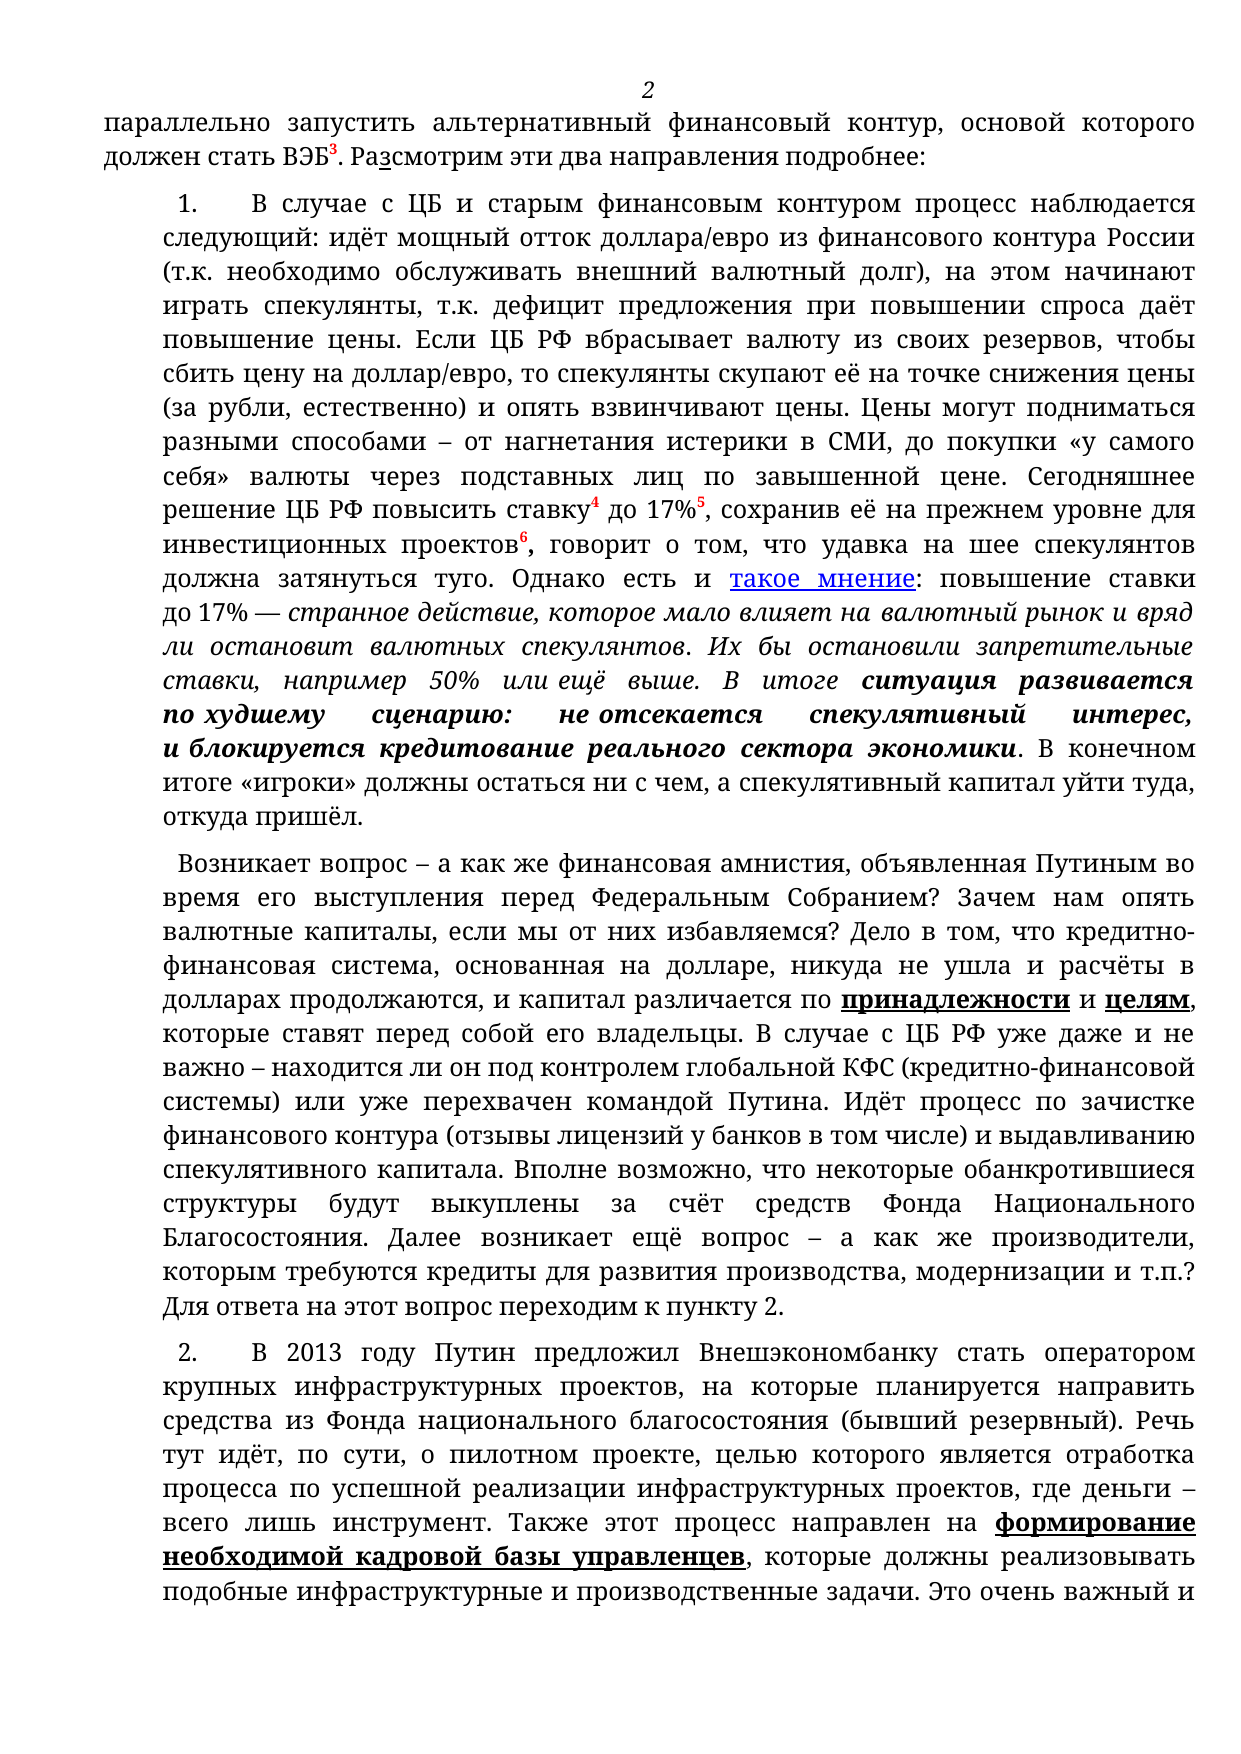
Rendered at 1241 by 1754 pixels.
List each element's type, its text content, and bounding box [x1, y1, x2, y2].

list В случае с ЦБ и старым финансовым контуром процесс наблюдается следующий: идёт мощный отток доллара/евро из финансового контура России (т.к. необходимо обслуживать внешний валютный долг), на этом начинают играть спекулянты, т.к. дефицит предложения при повышении спроса даёт повышение цены. Если ЦБ РФ вбрасывает валюту из своих резервов, чтобы сбить цену на доллар/евро, то спекулянты скупают её на точке снижения цены (за рубли, естественно) и опять взвинчивают цены. Цены могут подниматься разными способами – от нагнетания истерики в СМИ, до покупки «у самого себя» валюты через подставных лиц по завышенной цене. Сегодняшнее решение ЦБ РФ повысить ставку до 17%, сохранив её на прежнем уровне для инвестиционных проектов, говорит о том, что удавка на шее спекулянтов должна затянуться туго. Однако есть и такое мнение: повышение ставки до 17% — странное действие, которое мало влияет на валютный рынок и вряд ли остановит валютных спекулянтов. Их бы остановили запретительные ставки, например 50% или ещё выше. В итоге ситуация развивается по худшему сценарию: не отсекается спекулятивный интерес, и блокируется кредитование реального сектора экономики. В конечном итоге «игроки» должны остаться ни с чем, а спекулятивный капитал уйти туда, откуда пришёл. [162, 186, 1196, 833]
text Возникает вопрос – а как же финансовая амнистия, объявленная Путиным во время его выступления перед Федеральным Собранием? Зачем нам опять валютные капиталы, если мы от них избавляемся? Дело в том, что кредитно-финансовая система, основанная на долларе, никуда не ушла и расчёты в долларах продолжаются, и капитал различается по принадлежности и целям, которые ставят перед собой его владельцы. В случае с ЦБ РФ уже даже и не важно – находится ли он под контролем глобальной КФС (кредитно-финансовой системы) или уже перехвачен командой Путина. Идёт процесс по зачистке финансового контура (отзывы лицензий у банков в том числе) и выдавливанию спекулятивного капитала. Вполне возможно, что некоторые обанкротившиеся структуры будут выкуплены за счёт средств Фонда Национального Благосостояния. Далее возникает ещё вопрос – а как же производители, которым требуются кредиты для развития производства, модернизации и т.п.? Для ответа на этот вопрос переходим к пункту 2. [162, 845, 1196, 1322]
list В 2013 году Путин предложил Внешэкономбанку стать оператором крупных инфраструктурных проектов, на которые планируется направить средства из Фонда национального благосостояния (бывший резервный). Речь тут идёт, по сути, о пилотном проекте, целью которого является отработка процесса по успешной реализации инфраструктурных проектов, где деньги – всего лишь инструмент. Также этот процесс направлен на формирование необходимой кадровой базы управленцев, которые должны реализовывать подобные инфраструктурные и производственные задачи. Это очень важный и [162, 1335, 1196, 1607]
text параллельно запустить альтернативный финансовый контур, основой которого должен стать ВЭБ. Разсмотрим эти два направления подробнее: [103, 105, 1196, 173]
